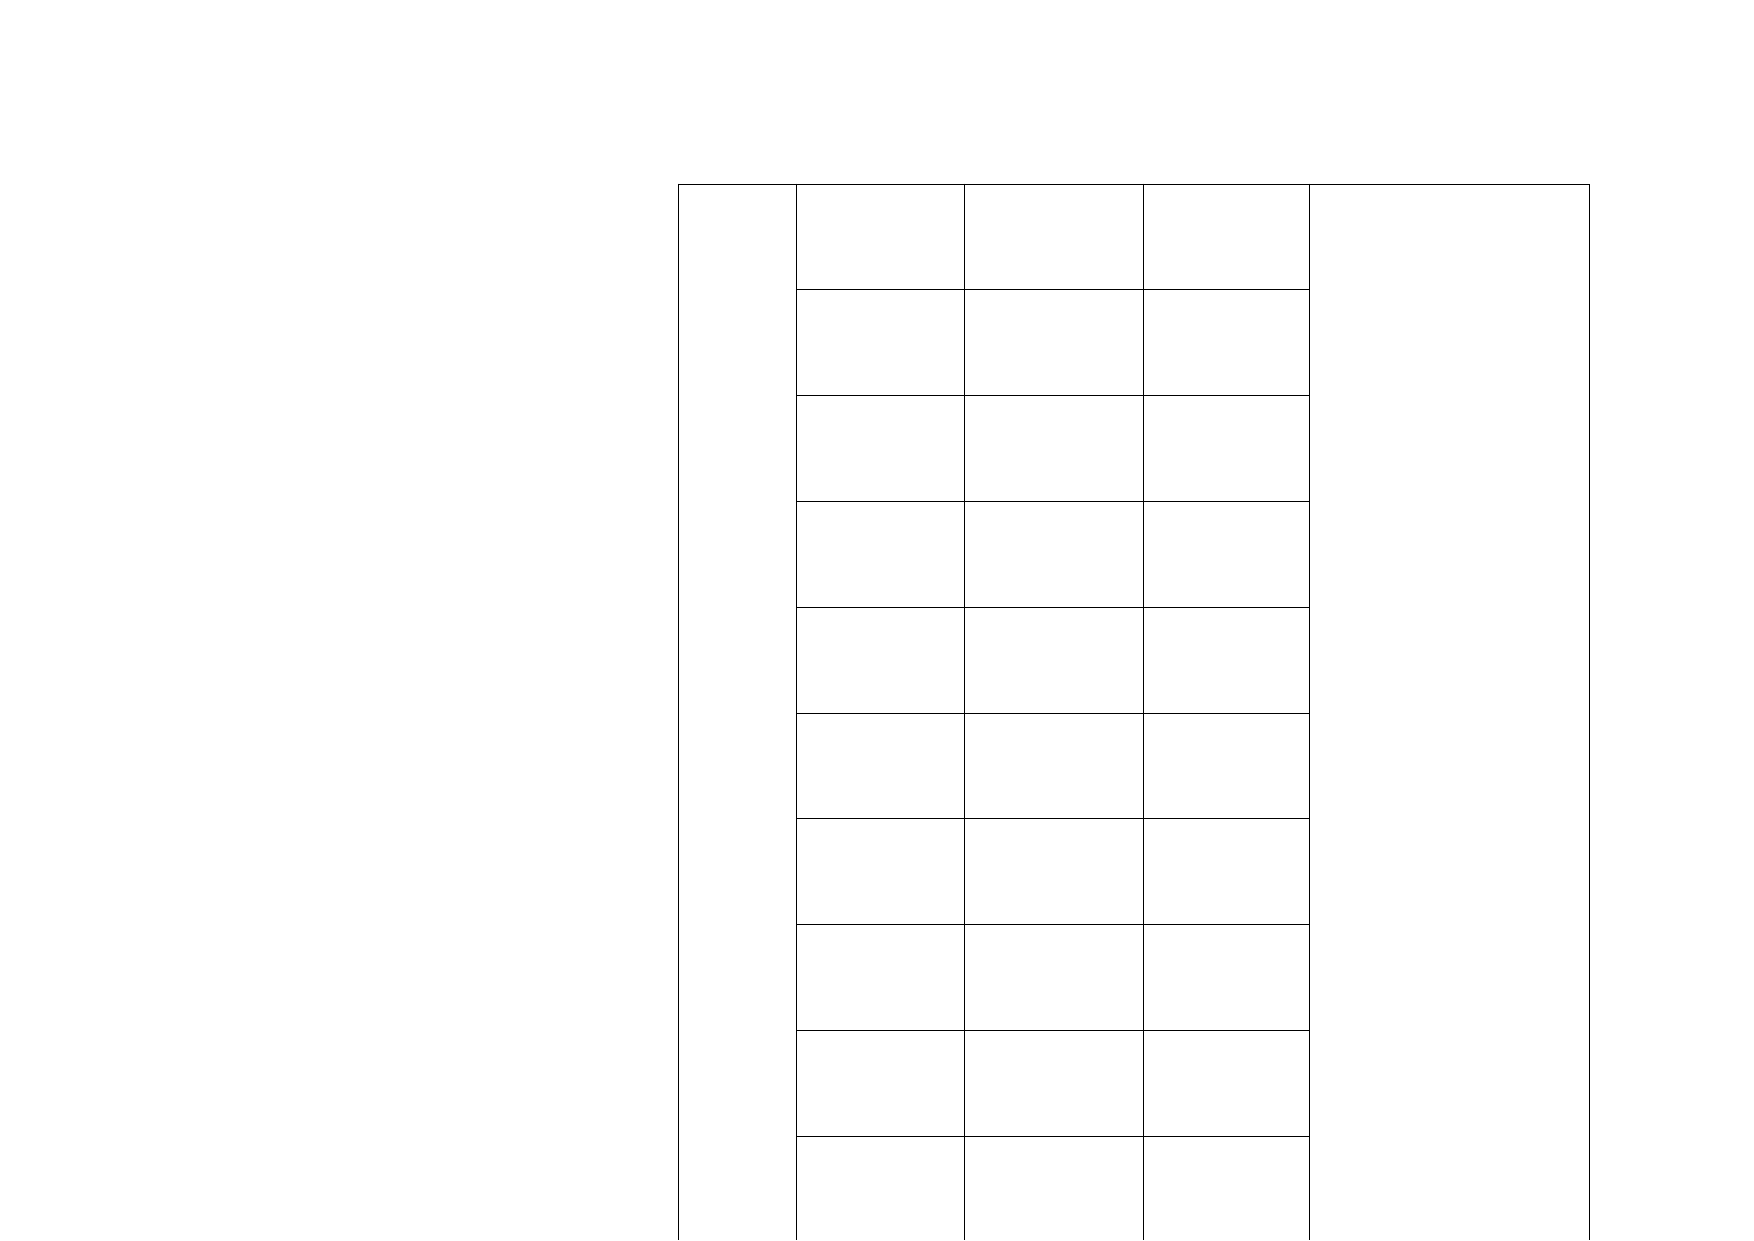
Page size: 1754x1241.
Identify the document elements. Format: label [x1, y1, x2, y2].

table_header [1310, 1030, 1589, 1136]
table_cell [965, 290, 1143, 395]
table_cell [1144, 714, 1309, 818]
table_header [1310, 396, 1589, 501]
table_cell [1144, 502, 1309, 607]
table_cell [679, 713, 796, 819]
table_cell [797, 290, 964, 395]
table_header [1310, 925, 1589, 1030]
table_cell [797, 608, 964, 713]
table_header [1310, 1136, 1589, 1240]
table_cell [679, 185, 796, 290]
table_cell [797, 714, 964, 818]
table_header [1310, 607, 1589, 713]
table_cell [965, 608, 1143, 713]
table_cell [797, 1031, 964, 1136]
table_cell [679, 290, 796, 396]
table_cell [1144, 1031, 1309, 1136]
table_cell [797, 185, 964, 289]
table_header [1310, 501, 1589, 607]
table_cell [965, 502, 1143, 607]
table_header [1310, 819, 1589, 925]
table_cell [679, 1030, 796, 1136]
table_cell [965, 819, 1143, 924]
table_cell [1144, 608, 1309, 713]
table_header [1310, 185, 1589, 290]
table_cell [679, 501, 796, 607]
table_cell [679, 396, 796, 501]
table_cell [1144, 925, 1309, 1030]
table_cell [797, 925, 964, 1030]
table_cell [965, 714, 1143, 818]
table_cell [797, 396, 964, 501]
table_cell [1144, 396, 1309, 501]
table_cell [965, 925, 1143, 1030]
table_cell [965, 185, 1143, 289]
table_cell [965, 1137, 1143, 1240]
table_cell [1144, 819, 1309, 924]
table_header [1310, 290, 1589, 396]
table_cell [1144, 290, 1309, 395]
table_cell [797, 819, 964, 924]
table_cell [1144, 185, 1309, 289]
table_cell [965, 396, 1143, 501]
table_cell [679, 819, 796, 925]
table_cell [679, 925, 796, 1030]
table_cell [965, 1031, 1143, 1136]
table_cell [797, 502, 964, 607]
table_cell [679, 1136, 796, 1240]
table_cell [797, 1137, 964, 1240]
table_header [1310, 713, 1589, 819]
table_cell [1144, 1137, 1309, 1240]
table_cell [679, 607, 796, 713]
